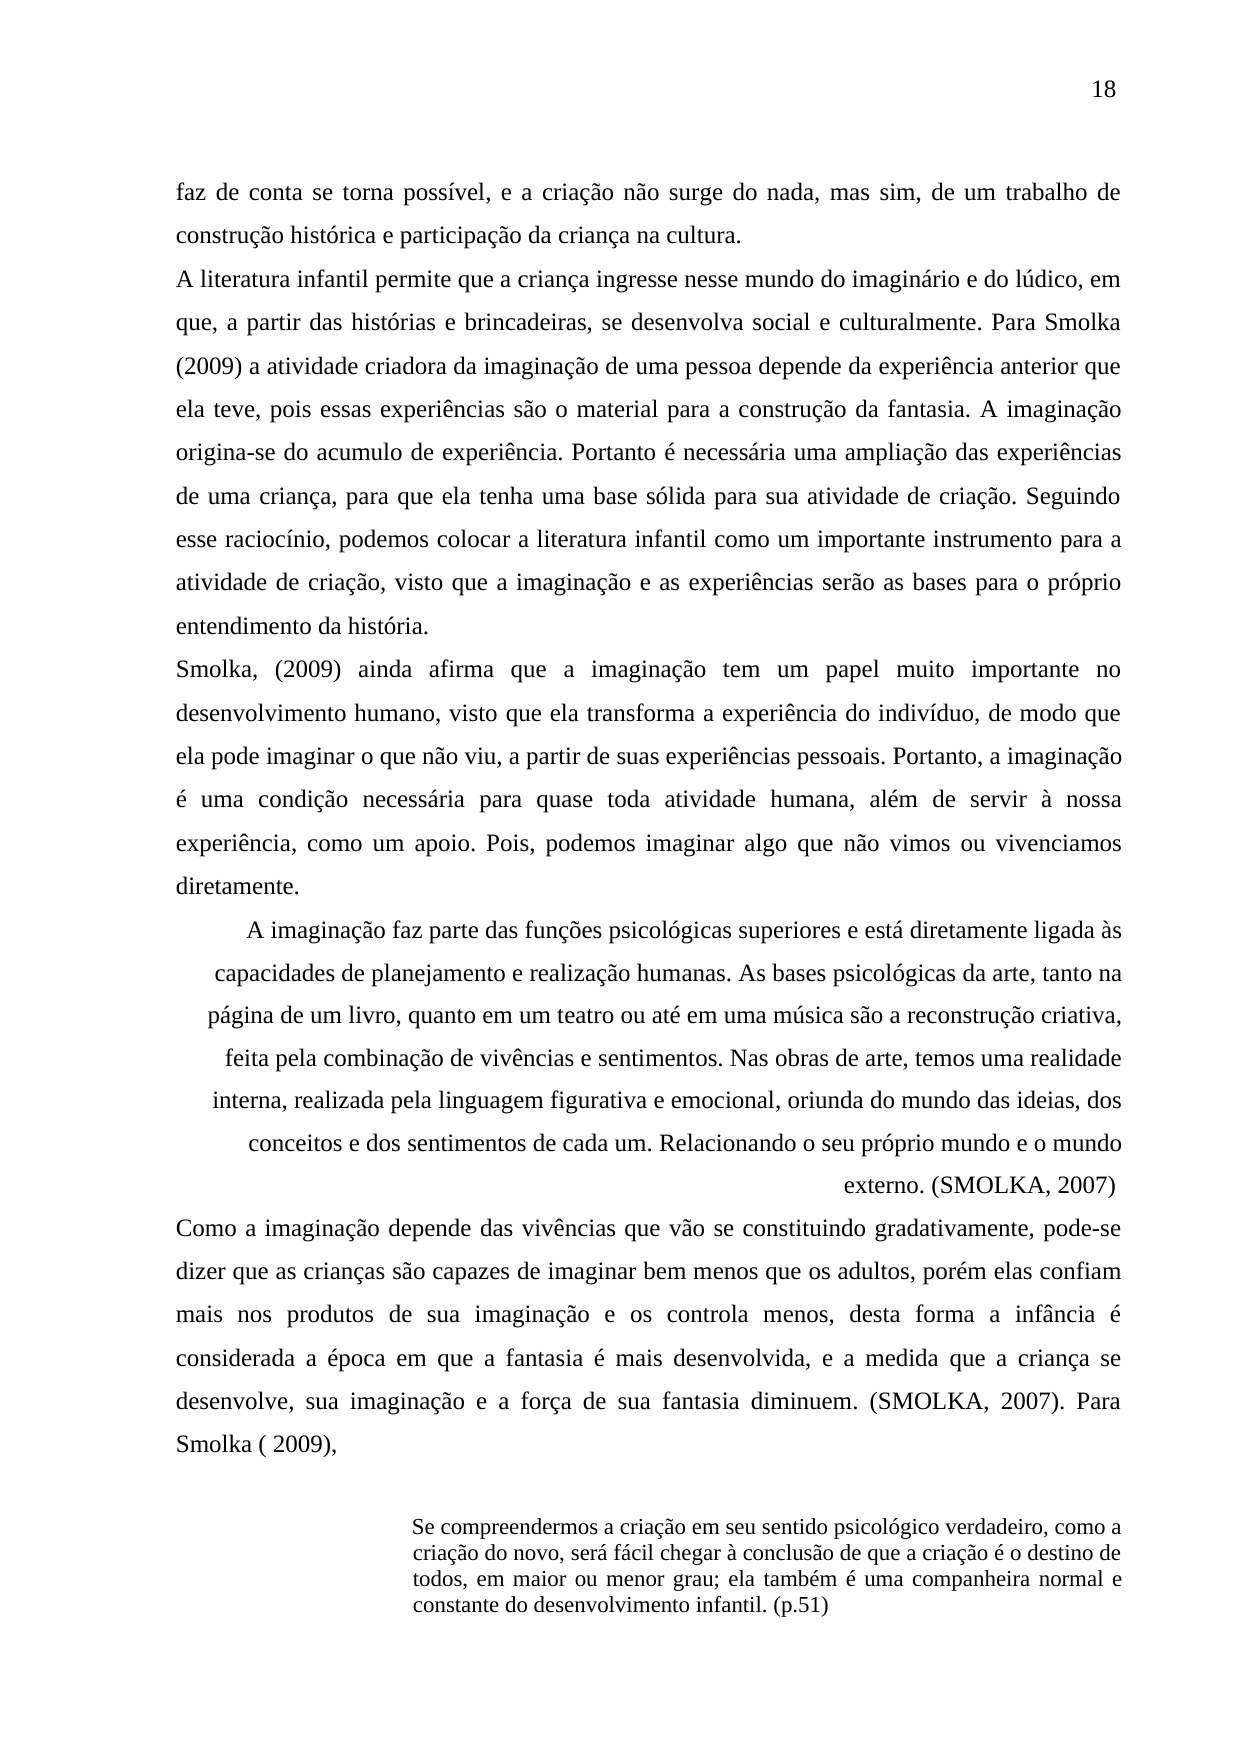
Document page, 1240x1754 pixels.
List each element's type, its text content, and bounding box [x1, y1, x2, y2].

text Como a imaginação depende das vivências que vão se constituindo gradativamente, pode-se dizer que as crianças são capazes de imaginar bem menos que os adultos, porém elas confiam mais nos produtos de sua imaginação e os controla menos, desta forma a infância é considerada a época em que a fantasia é mais desenvolvida, e a medida que a criança se desenvolve, sua imaginação e a força de sua fantasia diminuem. (SMOLKA, 2007). Para Smolka ( 2009), [176, 1213, 1122, 1458]
text faz de conta se torna possível, e a criação não surge do nada, mas sim, de um trabalho de construção histórica e participação da criança na cultura. [176, 177, 1122, 249]
text Se compreendermos a criação em seu sentido psicológico verdadeiro, como a criação do novo, será fácil chegar à conclusão de que a criação é o destino de todos, em maior ou menor grau; ela também é uma companheira normal e constante do desenvolvimento infantil. (p.51) [412, 1514, 1123, 1617]
text A imaginação faz parte das funções psicológicas superiores e está diretamente ligada às capacidades de planejamento e realização humanas. As bases psicológicas da arte, tanto na página de um livro, quanto em um teatro ou até em uma música são a reconstrução criativa, feita pela combinação de vivências e sentimentos. Nas obras de arte, temos uma realidade interna, realizada pela linguagem figurativa e emocional, oriunda do mundo das ideias, dos conceitos e dos sentimentos de cada um. Relacionando o seu próprio mundo e o mundo externo. (SMOLKA, 2007) [177, 915, 1122, 1199]
text Smolka, (2009) ainda afirma que a imaginação tem um papel muito importante no desenvolvimento humano, visto que ela transforma a experiência do indivíduo, de modo que ela pode imaginar o que não viu, a partir de suas experiências pessoais. Portanto, a imaginação é uma condição necessária para quase toda atividade humana, além de servir à nossa experiência, como um apoio. Pois, podemos imaginar algo que não vimos ou vivenciamos diretamente. [176, 654, 1122, 900]
text A literatura infantil permite que a criança ingresse nesse mundo do imaginário e do lúdico, em que, a partir das histórias e brincadeiras, se desenvolva social e culturalmente. Para Smolka (2009) a atividade criadora da imaginação de uma pessoa depende da experiência anterior que ela teve, pois essas experiências são o material para a construção da fantasia. A imaginação origina-se do acumulo de experiência. Portanto é necessária uma ampliação das experiências de uma criança, para que ela tenha uma base sólida para sua atividade de criação. Seguindo esse raciocínio, podemos colocar a literatura infantil como um importante instrumento para a atividade de criação, visto que a imaginação e as experiências serão as bases para o próprio entendimento da história. [176, 264, 1122, 639]
